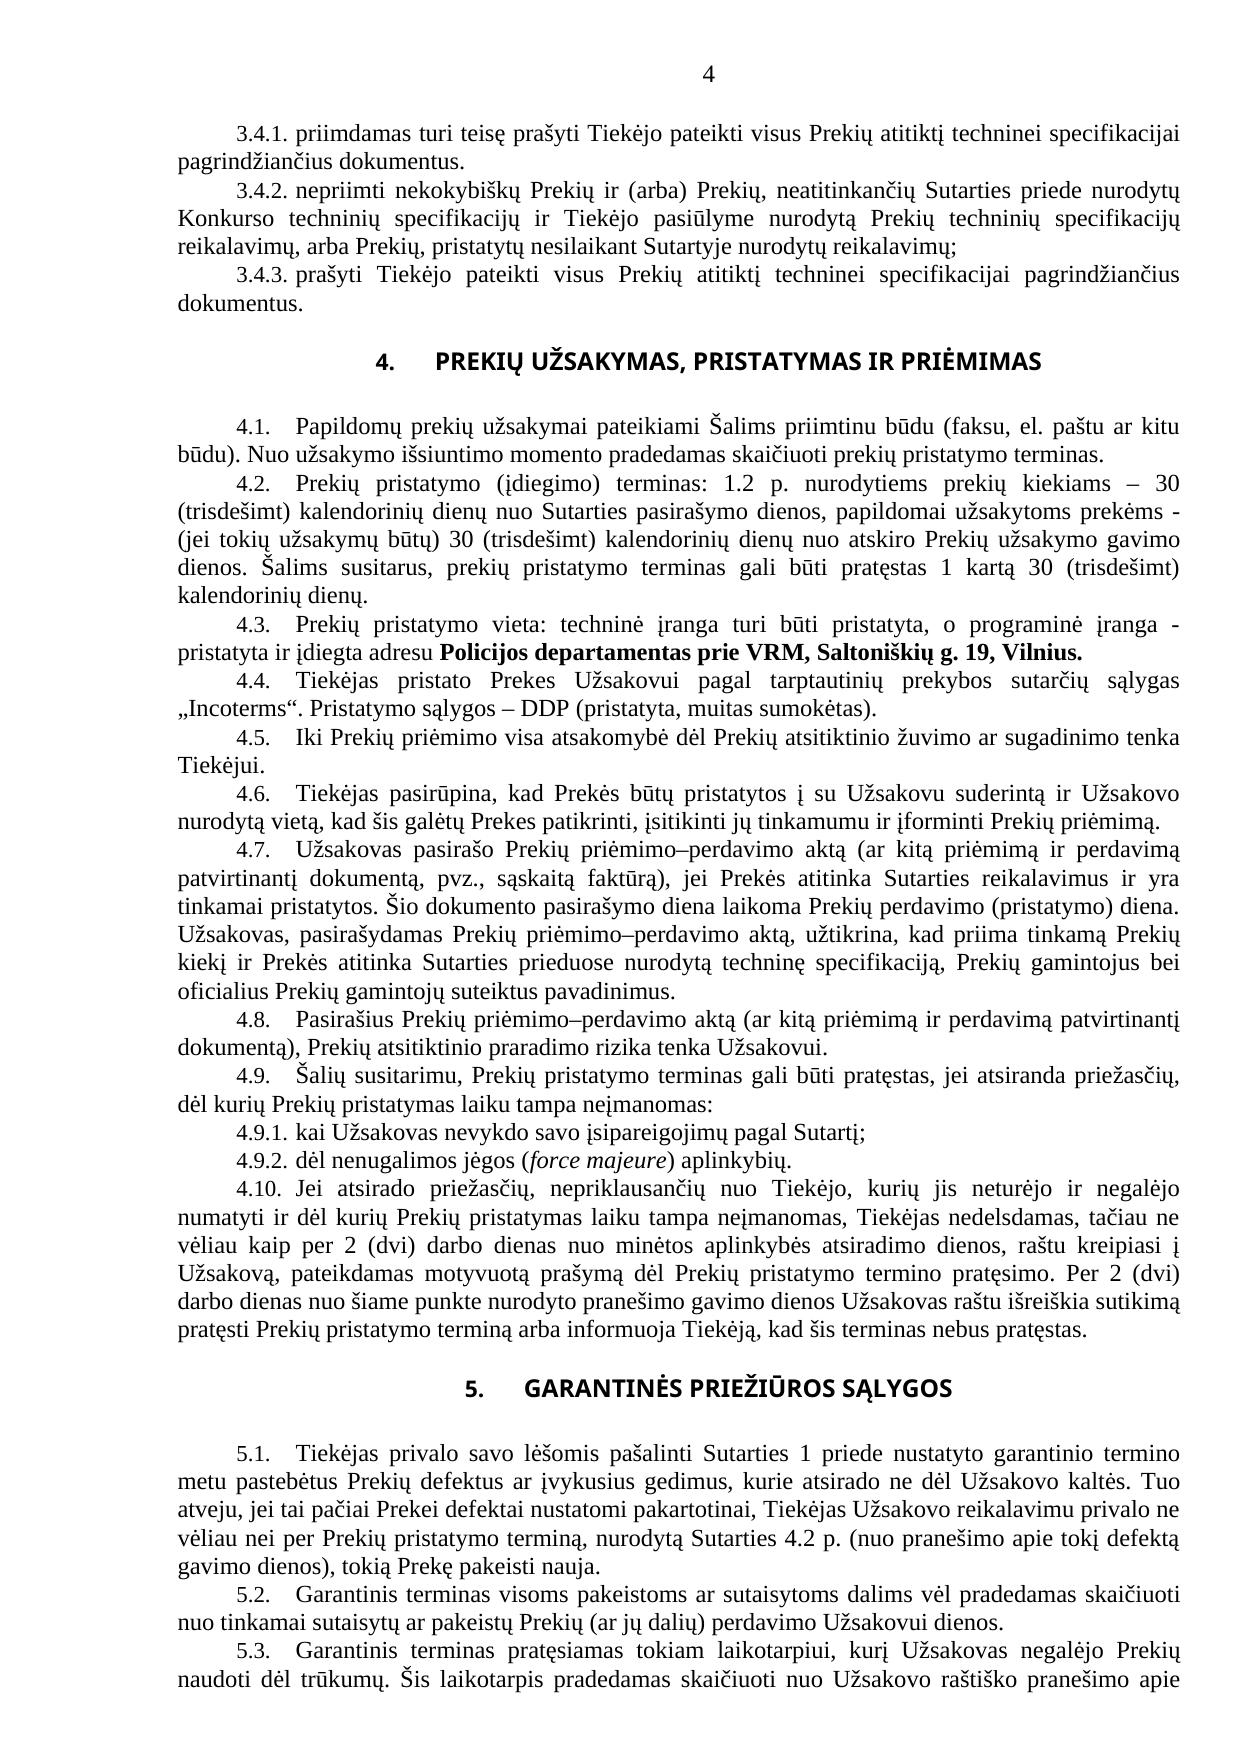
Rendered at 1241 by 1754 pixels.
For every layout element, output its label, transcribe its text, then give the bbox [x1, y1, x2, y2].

list Iki Prekių priėmimo visa atsakomybė dėl Prekių atsitiktinio žuvimo ar sugadinimo tenka Tiekėjui. [177, 722, 1181, 778]
list Prekių pristatymo (įdiegimo) terminas: 1.2 p. nurodytiems prekių kiekiams – 30 (trisdešimt) kalendorinių dienų nuo Sutarties pasirašymo dienos, papildomai užsakytoms prekėms - (jei tokių užsakymų būtų) 30 (trisdešimt) kalendorinių dienų nuo atskiro Prekių užsakymo gavimo dienos. Šalims susitarus, prekių pristatymo terminas gali būti pratęstas 1 kartą 30 (trisdešimt) kalendorinių dienų. [177, 468, 1181, 609]
list Tiekėjas pasirūpina, kad Prekės būtų pristatytos į su Užsakovu suderintą ir Užsakovo nurodytą vietą, kad šis galėtų Prekes patikrinti, įsitikinti jų tinkamumu ir įforminti Prekių priėmimą. [177, 778, 1181, 835]
list Pasirašius Prekių priėmimo–perdavimo aktą (ar kitą priėmimą ir perdavimą patvirtinantį dokumentą), Prekių atsitiktinio praradimo rizika tenka Užsakovui. [177, 1004, 1181, 1061]
list nepriimti nekokybiškų Prekių ir (arba) Prekių, neatitinkančių Sutarties priede nurodytų Konkurso techninių specifikacijų ir Tiekėjo pasiūlyme nurodytą Prekių techninių specifikacijų reikalavimų, arba Prekių, pristatytų nesilaikant Sutartyje nurodytų reikalavimų; [177, 175, 1181, 260]
list priimdamas turi teisę prašyti Tiekėjo pateikti visus Prekių atitiktį techninei specifikacijai pagrindžiančius dokumentus. [177, 119, 1181, 175]
list Šalių susitarimu, Prekių pristatymo terminas gali būti pratęstas, jei atsiranda priežasčių, dėl kurių Prekių pristatymas laiku tampa neįmanomas: [177, 1061, 1181, 1117]
list Garantinis terminas visoms pakeistoms ar sutaisytoms dalims vėl pradedamas skaičiuoti nuo tinkamai sutaisytų ar pakeistų Prekių (ar jų dalių) perdavimo Užsakovui dienos. [177, 1579, 1181, 1636]
list Prekių pristatymo vieta: techninė įranga turi būti pristatyta, o programinė įranga - pristatyta ir įdiegta adresu Policijos departamentas prie VRM, Saltoniškių g. 19, Vilnius. [177, 609, 1181, 666]
list Papildomų prekių užsakymai pateikiami Šalims priimtinu būdu (faksu, el. paštu ar kitu būdu). Nuo užsakymo išsiuntimo momento pradedamas skaičiuoti prekių pristatymo terminas. [177, 412, 1181, 468]
list Tiekėjas privalo savo lėšomis pašalinti Sutarties 1 priede nustatyto garantinio termino metu pastebėtus Prekių defektus ar įvykusius gedimus, kurie atsirado ne dėl Užsakovo kaltės. Tuo atveju, jei tai pačiai Prekei defektai nustatomi pakartotinai, Tiekėjas Užsakovo reikalavimu privalo ne vėliau nei per Prekių pristatymo terminą, nurodytą Sutarties 4.2 p. (nuo pranešimo apie tokį defektą gavimo dienos), tokią Prekę pakeisti nauja. [177, 1438, 1181, 1579]
list dėl nenugalimos jėgos (force majeure) aplinkybių. [177, 1146, 1181, 1174]
list Prekių užsakymas, pristatymas ir priėmimas [177, 344, 1181, 378]
list kai Užsakovas nevykdo savo įsipareigojimų pagal Sutartį; [177, 1117, 1181, 1146]
list prašyti Tiekėjo pateikti visus Prekių atitiktį techninei specifikacijai pagrindžiančius dokumentus. [177, 260, 1181, 316]
list Garantinis terminas pratęsiamas tokiam laikotarpiui, kurį Užsakovas negalėjo Prekių naudoti dėl trūkumų. Šis laikotarpis pradedamas skaičiuoti nuo Užsakovo raštiško pranešimo apie [177, 1636, 1181, 1692]
list Garantinės priežiūros sąlygos [177, 1371, 1181, 1405]
list Jei atsirado priežasčių, nepriklausančių nuo Tiekėjo, kurių jis neturėjo ir negalėjo numatyti ir dėl kurių Prekių pristatymas laiku tampa neįmanomas, Tiekėjas nedelsdamas, tačiau ne vėliau kaip per 2 (dvi) darbo dienas nuo minėtos aplinkybės atsiradimo dienos, raštu kreipiasi į Užsakovą, pateikdamas motyvuotą prašymą dėl Prekių pristatymo termino pratęsimo. Per 2 (dvi) darbo dienas nuo šiame punkte nurodyto pranešimo gavimo dienos Užsakovas raštu išreiškia sutikimą pratęsti Prekių pristatymo terminą arba informuoja Tiekėją, kad šis terminas nebus pratęstas. [177, 1174, 1181, 1343]
list Užsakovas pasirašo Prekių priėmimo–perdavimo aktą (ar kitą priėmimą ir perdavimą patvirtinantį dokumentą, pvz., sąskaitą faktūrą), jei Prekės atitinka Sutarties reikalavimus ir yra tinkamai pristatytos. Šio dokumento pasirašymo diena laikoma Prekių perdavimo (pristatymo) diena. Užsakovas, pasirašydamas Prekių priėmimo–perdavimo aktą, užtikrina, kad priima tinkamą Prekių kiekį ir Prekės atitinka Sutarties prieduose nurodytą techninę specifikaciją, Prekių gamintojus bei oficialius Prekių gamintojų suteiktus pavadinimus. [177, 835, 1181, 1004]
list Tiekėjas pristato Prekes Užsakovui pagal tarptautinių prekybos sutarčių sąlygas „Incoterms“. Pristatymo sąlygos – DDP (pristatyta, muitas sumokėtas). [177, 666, 1181, 722]
